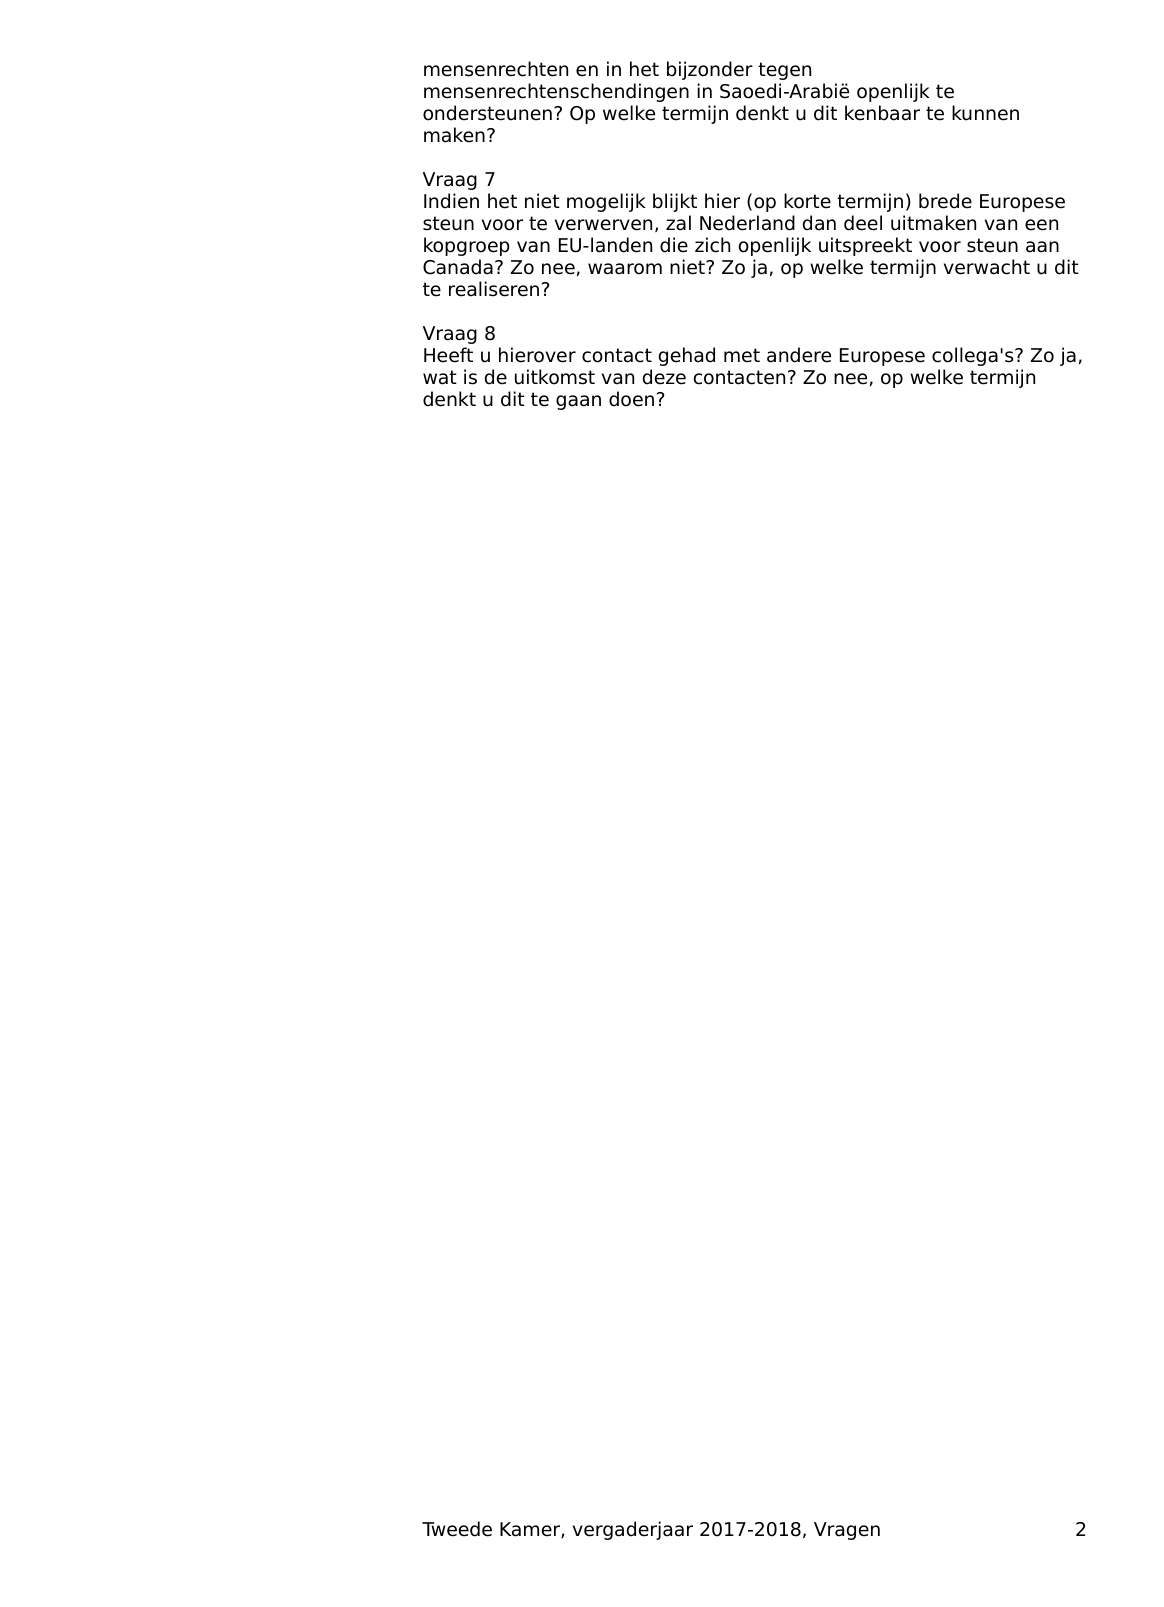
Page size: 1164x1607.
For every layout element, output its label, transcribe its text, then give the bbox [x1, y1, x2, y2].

text mensenrechten en in het bijzonder tegen mensenrechtenschendingen in Saoedi-Arabië openlijk te ondersteunen? Op welke termijn denkt u dit kenbaar te kunnen maken? [422, 59, 1087, 147]
text Heeft u hierover contact gehad met andere Europese collega's? Zo ja, wat is de uitkomst van deze contacten? Zo nee, op welke termijn denkt u dit te gaan doen? [422, 345, 1087, 411]
text Vraag 8 [422, 323, 1087, 345]
text Vraag 7 [422, 169, 1087, 191]
text Indien het niet mogelijk blijkt hier (op korte termijn) brede Europese steun voor te verwerven, zal Nederland dan deel uitmaken van een kopgroep van EU-landen die zich openlijk uitspreekt voor steun aan Canada? Zo nee, waarom niet? Zo ja, op welke termijn verwacht u dit te realiseren? [422, 191, 1087, 301]
